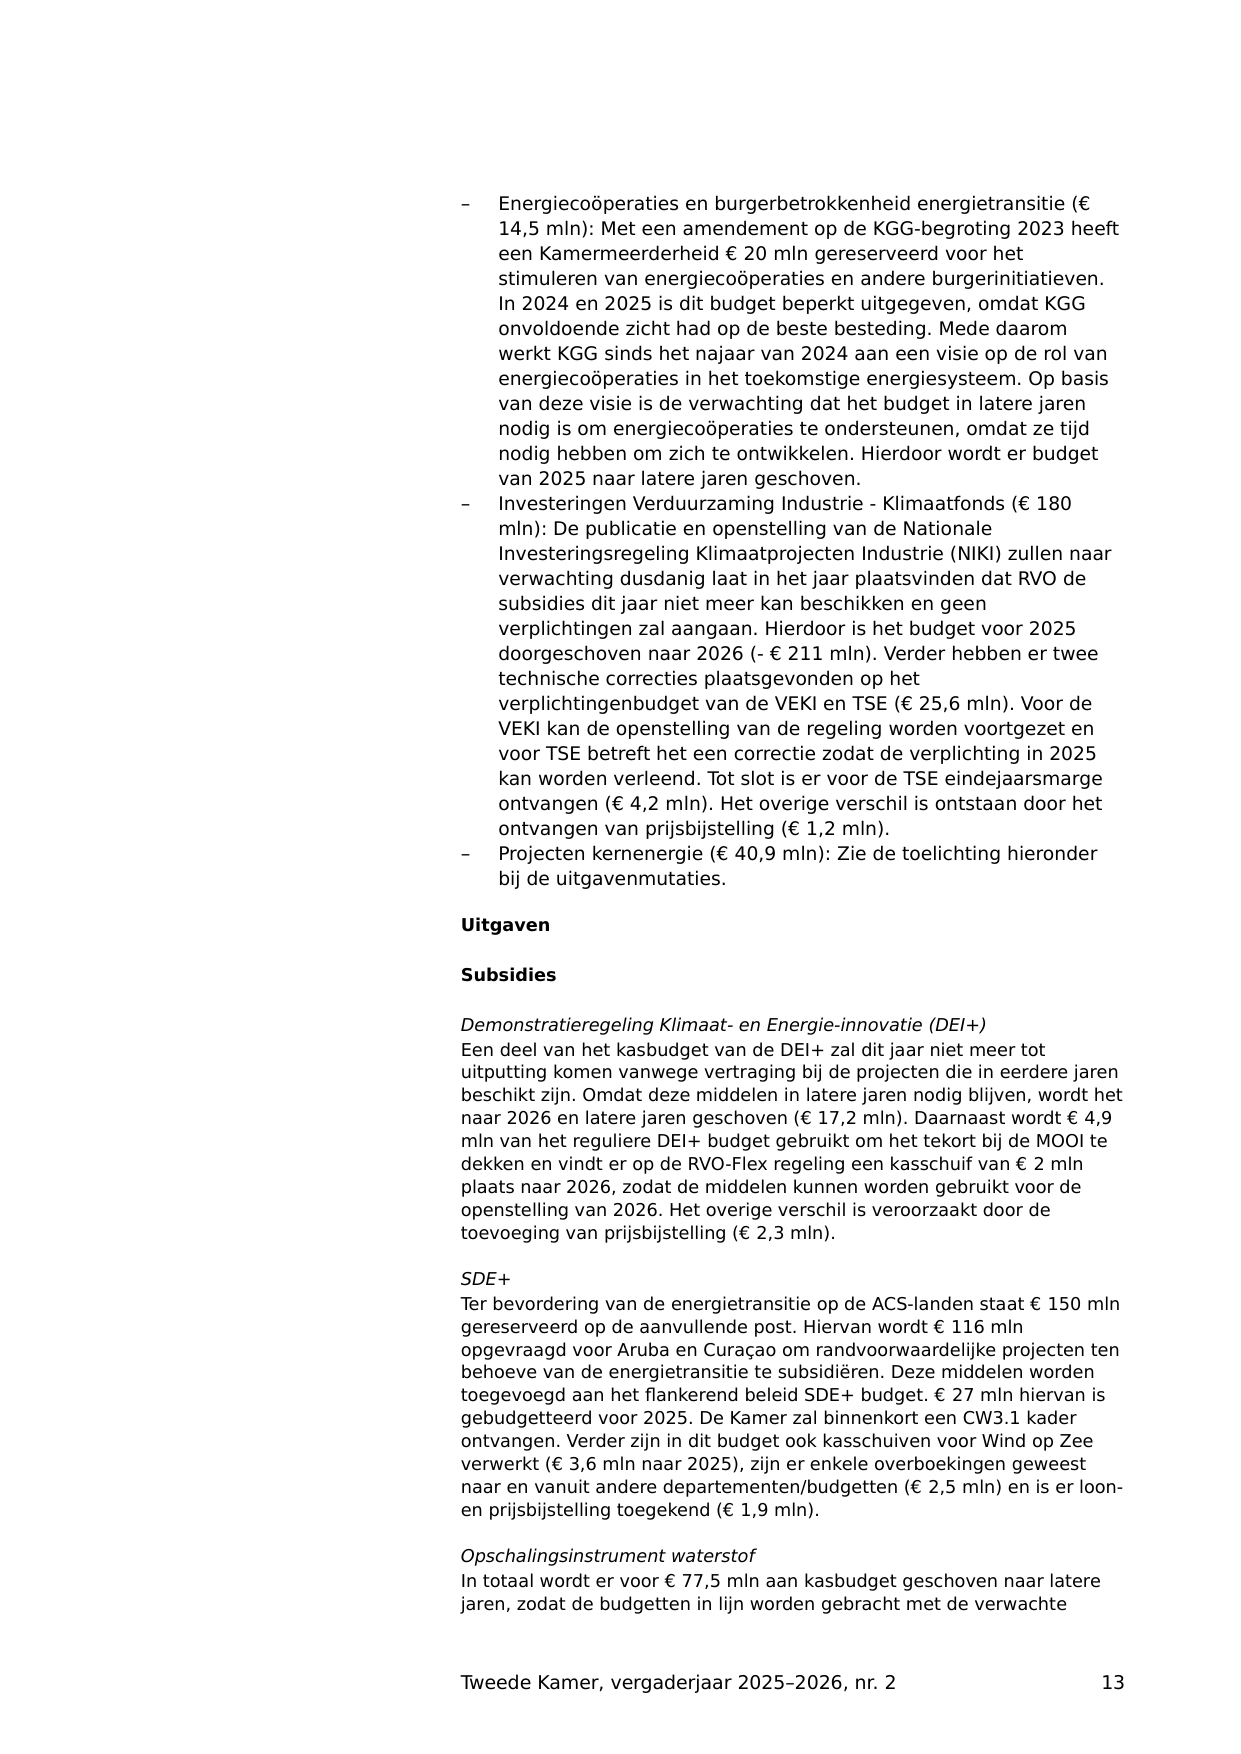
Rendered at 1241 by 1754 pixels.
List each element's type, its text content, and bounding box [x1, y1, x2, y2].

list Projecten kernenergie (€ 40,9 mln): Zie de toelichting hieronder bij de uitgavenmutaties. [461, 841, 1125, 891]
list Investeringen Verduurzaming Industrie - Klimaatfonds (€ 180 mln): De publicatie en openstelling van de Nationale Investeringsregeling Klimaatprojecten Industrie (NIKI) zullen naar verwachting dusdanig laat in het jaar plaatsvinden dat RVO de subsidies dit jaar niet meer kan beschikken en geen verplichtingen zal aangaan. Hierdoor is het budget voor 2025 doorgeschoven naar 2026 (- € 211 mln). Verder hebben er twee technische correcties plaatsgevonden op het verplichtingenbudget van de VEKI en TSE (€ 25,6 mln). Voor de VEKI kan de openstelling van de regeling worden voortgezet en voor TSE betreft het een correctie zodat de verplichting in 2025 kan worden verleend. Tot slot is er voor de TSE eindejaarsmarge ontvangen (€ 4,2 mln). Het overige verschil is ontstaan door het ontvangen van prijsbijstelling (€ 1,2 mln). [461, 491, 1125, 841]
text Subsidies [461, 963, 1125, 986]
text In totaal wordt er voor € 77,5 mln aan kasbudget geschoven naar latere jaren, zodat de budgetten in lijn worden gebracht met de verwachte [461, 1569, 1125, 1615]
list Energiecoöperaties en burgerbetrokkenheid energietransitie (€ 14,5 mln): Met een amendement op de KGG-begroting 2023 heeft een Kamermeerderheid € 20 mln gereserveerd voor het stimuleren van energiecoöperaties en andere burgerinitiatieven. In 2024 en 2025 is dit budget beperkt uitgegeven, omdat KGG onvoldoende zicht had op de beste besteding. Mede daarom werkt KGG sinds het najaar van 2024 aan een visie op de rol van energiecoöperaties in het toekomstige energiesysteem. Op basis van deze visie is de verwachting dat het budget in latere jaren nodig is om energiecoöperaties te ondersteunen, omdat ze tijd nodig hebben om zich te ontwikkelen. Hierdoor wordt er budget van 2025 naar latere jaren geschoven. [461, 191, 1125, 491]
text SDE+ [461, 1267, 1125, 1290]
text Ter bevordering van de energietransitie op de ACS-landen staat € 150 mln gereserveerd op de aanvullende post. Hiervan wordt € 116 mln opgevraagd voor Aruba en Curaçao om randvoorwaardelijke projecten ten behoeve van de energietransitie te subsidiëren. Deze middelen worden toegevoegd aan het flankerend beleid SDE+ budget. € 27 mln hiervan is gebudgetteerd voor 2025. De Kamer zal binnenkort een CW3.1 kader ontvangen. Verder zijn in dit budget ook kasschuiven voor Wind op Zee verwerkt (€ 3,6 mln naar 2025), zijn er enkele overboekingen geweest naar en vanuit andere departementen/budgetten (€ 2,5 mln) en is er loon- en prijsbijstelling toegekend (€ 1,9 mln). [461, 1292, 1125, 1521]
text Demonstratieregeling Klimaat- en Energie-innovatie (DEI+) [461, 1013, 1125, 1036]
text Opschalingsinstrument waterstof [461, 1544, 1125, 1567]
text Uitgaven [461, 913, 1125, 936]
text Een deel van het kasbudget van de DEI+ zal dit jaar niet meer tot uitputting komen vanwege vertraging bij de projecten die in eerdere jaren beschikt zijn. Omdat deze middelen in latere jaren nodig blijven, wordt het naar 2026 en latere jaren geschoven (€ 17,2 mln). Daarnaast wordt € 4,9 mln van het reguliere DEI+ budget gebruikt om het tekort bij de MOOI te dekken en vindt er op de RVO-Flex regeling een kasschuif van € 2 mln plaats naar 2026, zodat de middelen kunnen worden gebruikt voor de openstelling van 2026. Het overige verschil is veroorzaakt door de toevoeging van prijsbijstelling (€ 2,3 mln). [461, 1038, 1125, 1244]
